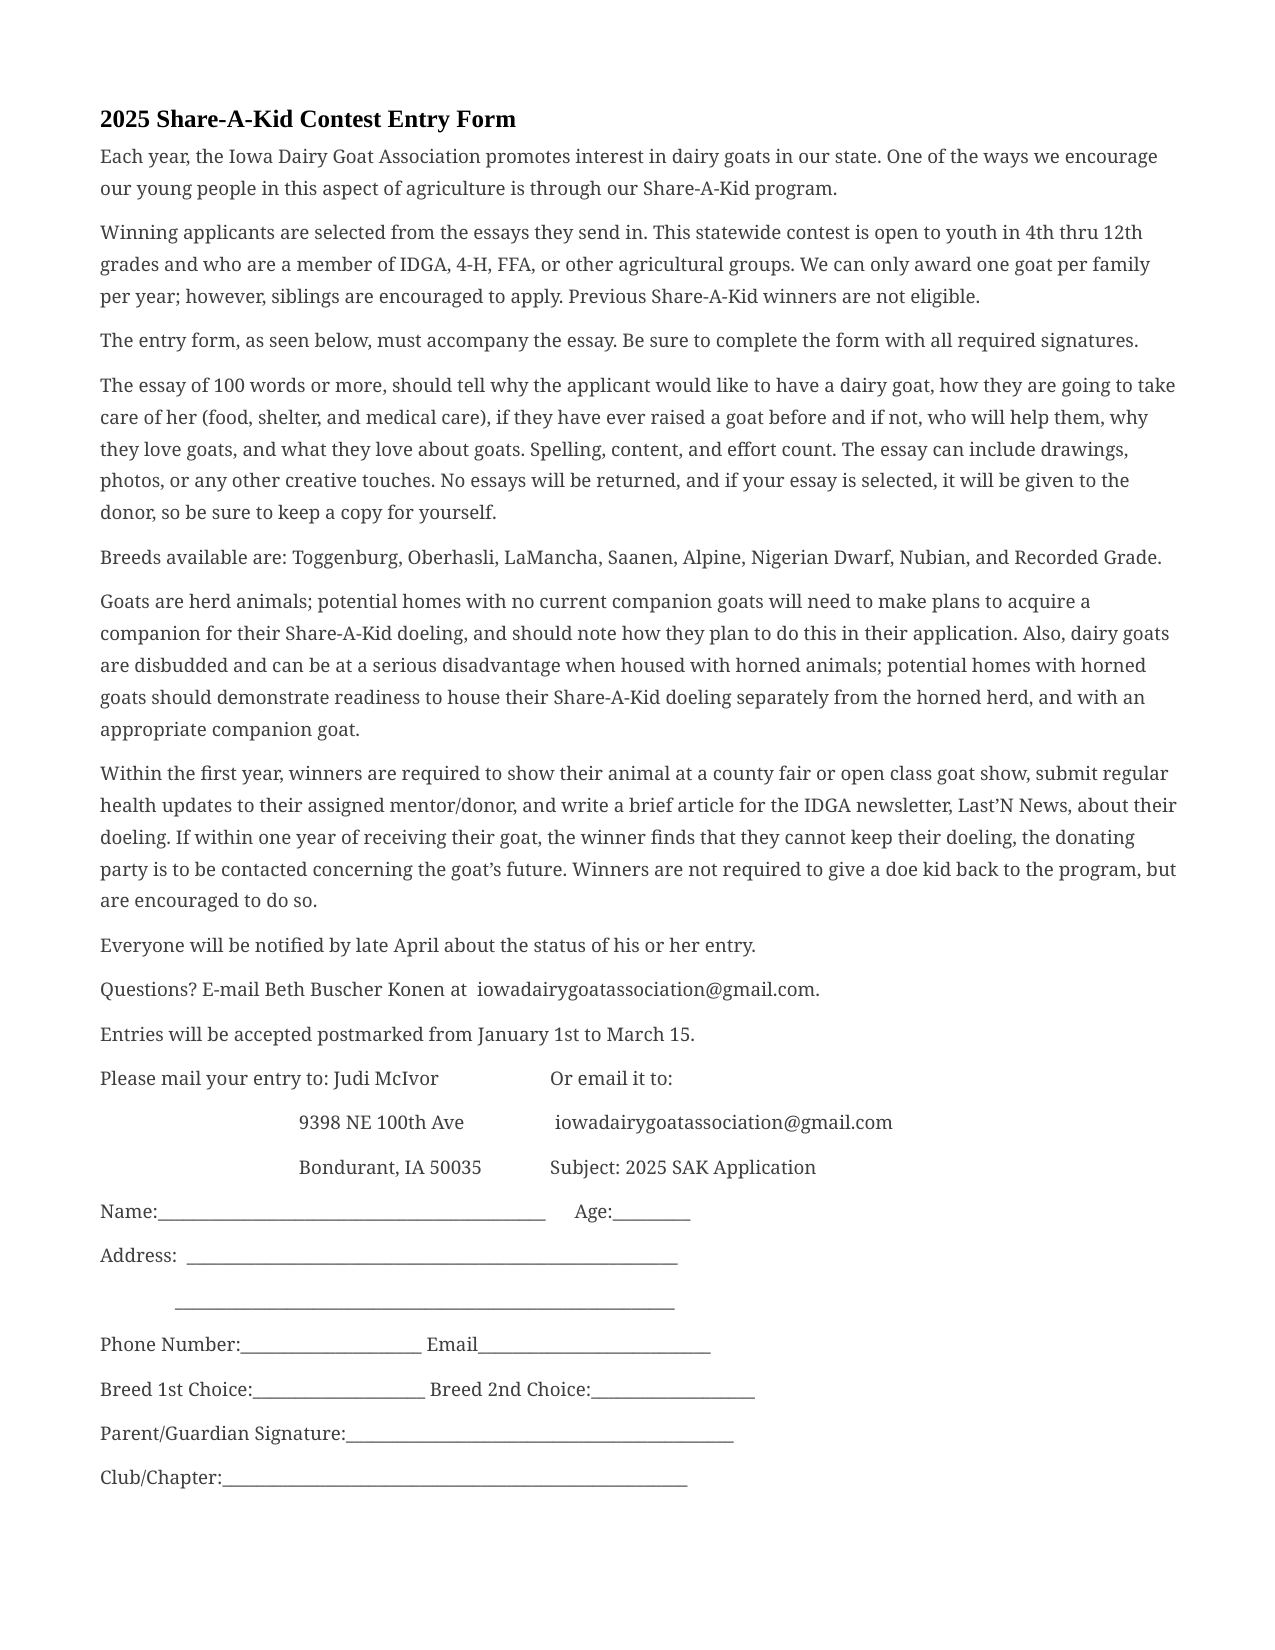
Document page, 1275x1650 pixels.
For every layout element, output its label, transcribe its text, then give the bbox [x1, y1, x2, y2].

text Phone Number:_____________________ Email___________________________ [100, 1331, 1181, 1357]
text Address: _________________________________________________________ [100, 1243, 1181, 1268]
text Please mail your entry to: Judi McIvor Or email it to: [100, 1065, 1181, 1091]
text Entries will be accepted postmarked from January 1st to March 15. [100, 1021, 1181, 1046]
text The entry form, as seen below, must accompany the essay. Be sure to complete the form with all required signatures. [100, 328, 1181, 353]
text Winning applicants are selected from the essays they send in. This statewide contest is open to youth in 4th thru 12th grades and who are a member of IDGA, 4-H, FFA, or other agricultural groups. We can only award one goat per family per year; however, siblings are encouraged to apply. Previous Share-A-Kid winners are not eligible. [100, 219, 1181, 309]
text Name:_____________________________________________ Age:_________ [100, 1198, 1181, 1224]
text Within the first year, winners are required to show their animal at a county fair or open class goat show, submit regular health updates to their assigned mentor/donor, and write a brief article for the IDGA newsletter, Last’N News, about their doeling. If within one year of receiving their goat, the winner finds that they cannot keep their doeling, the donating party is to be contacted concerning the goat’s future. Winners are not required to give a doe kid back to the program, but are encouraged to do so. [100, 760, 1181, 913]
text Everyone will be notified by late April about the status of his or her entry. [100, 932, 1181, 958]
text Questions? E-mail Beth Buscher Konen at iowadairygoatassociation@gmail.com. [100, 976, 1181, 1002]
text Each year, the Iowa Dairy Goat Association promotes interest in dairy goats in our state. One of the ways we encourage our young people in this aspect of agriculture is through our Share-A-Kid program. [100, 143, 1181, 201]
text Parent/Guardian Signature:_____________________________________________ [100, 1420, 1181, 1446]
text Goats are herd animals; potential homes with no current companion goats will need to make plans to acquire a companion for their Share-A-Kid doeling, and should note how they plan to do this in their application. Also, dairy goats are disbudded and can be at a serious disadvantage when housed with horned animals; potential homes with horned goats should demonstrate readiness to house their Share-A-Kid doeling separately from the horned herd, and with an appropriate companion goat. [100, 588, 1181, 741]
text The essay of 100 words or more, should tell why the applicant would like to have a dairy goat, how they are going to take care of her (food, shelter, and medical care), if they have ever raised a goat before and if not, who will help them, why they love goats, and what they love about goats. Spelling, content, and effort count. The essay can include drawings, photos, or any other creative touches. No essays will be returned, and if your essay is selected, it will be given to the donor, so be sure to keep a copy for yourself. [100, 372, 1181, 525]
text 2025 Share-A-Kid Contest Entry Form [100, 104, 1184, 133]
text Breeds available are: Toggenburg, Oberhasli, LaMancha, Saanen, Alpine, Nigerian Dwarf, Nubian, and Recorded Grade. [100, 544, 1181, 569]
text 9398 NE 100th Ave iowadairygoatassociation@gmail.com [100, 1109, 1181, 1135]
text Breed 1st Choice:____________________ Breed 2nd Choice:___________________ [100, 1376, 1181, 1401]
text Bondurant, IA 50035 Subject: 2025 SAK Application [100, 1154, 1181, 1179]
text __________________________________________________________ [100, 1287, 1181, 1313]
text Club/Chapter:______________________________________________________ [100, 1464, 1181, 1490]
